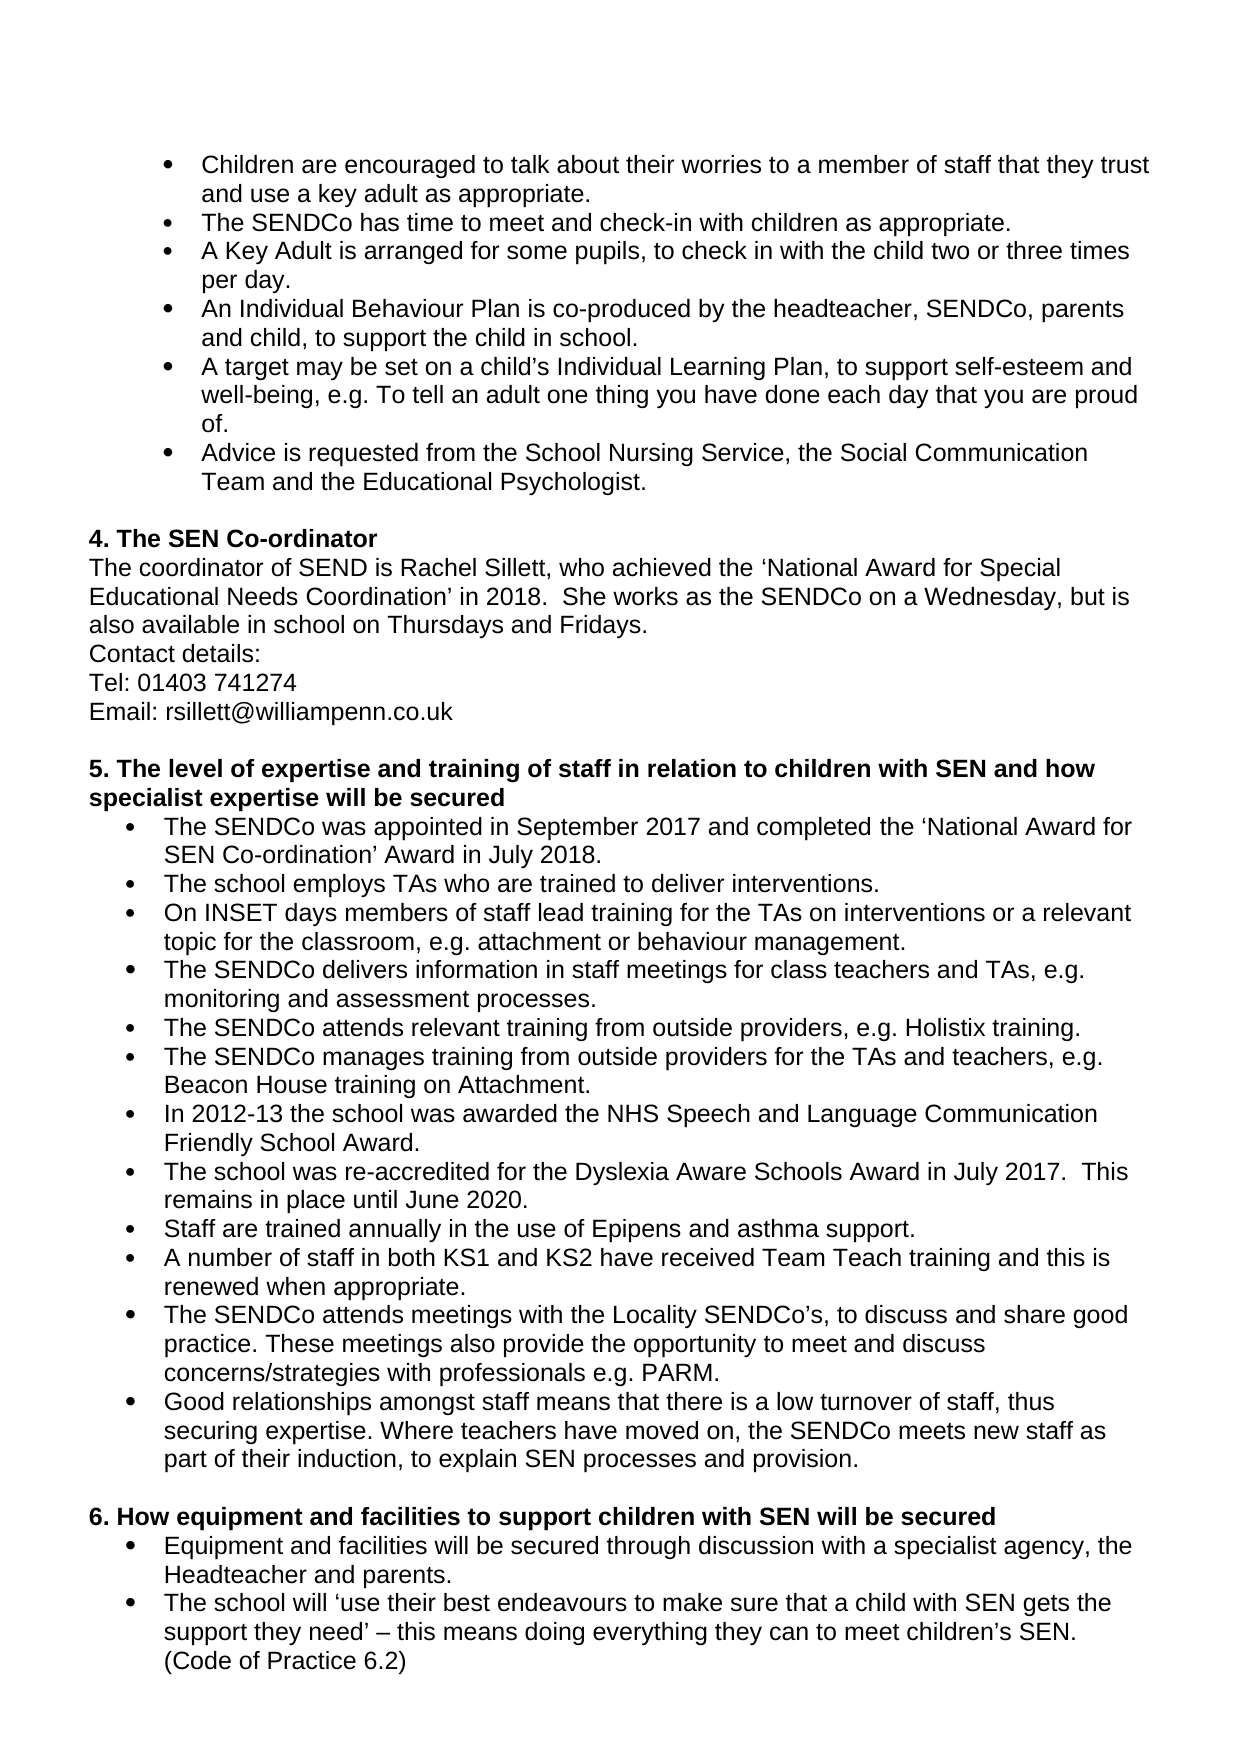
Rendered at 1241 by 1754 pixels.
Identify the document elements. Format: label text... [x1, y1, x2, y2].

list An Individual Behaviour Plan is co-produced by the headteacher, SENDCo, parents and child, to support the child in school. [164, 294, 1152, 351]
text Tel: 01403 741274 [89, 668, 1152, 697]
list Children are encouraged to talk about their worries to a member of staff that they trust and use a key adult as appropriate. [164, 150, 1152, 208]
text 6. How equipment and facilities to support children with SEN will be secured [89, 1502, 1152, 1531]
list The SENDCo attends relevant training from outside providers, e.g. Holistix training. [126, 1013, 1152, 1042]
list A target may be set on a child’s Individual Learning Plan, to support self-esteem and well-being, e.g. To tell an adult one thing you have done each day that you are proud of. [164, 351, 1152, 438]
text 5. The level of expertise and training of staff in relation to children with SEN and how specialist expertise will be secured [89, 754, 1152, 812]
list In 2012-13 the school was awarded the NHS Speech and Language Communication Friendly School Award. [126, 1099, 1152, 1157]
text The coordinator of SEND is Rachel Sillett, who achieved the ‘National Award for Special Educational Needs Coordination’ in 2018. She works as the SENDCo on a Wednesday, but is also available in school on Thursdays and Fridays. [89, 553, 1152, 639]
list A Key Adult is arranged for some pupils, to check in with the child two or three times per day. [164, 236, 1152, 294]
list The SENDCo manages training from outside providers for the TAs and teachers, e.g. Beacon House training on Attachment. [126, 1042, 1152, 1099]
list The SENDCo has time to meet and check-in with children as appropriate. [164, 208, 1152, 236]
list Equipment and facilities will be secured through discussion with a specialist agency, the Headteacher and parents. [126, 1531, 1152, 1588]
list A number of staff in both KS1 and KS2 have received Team Teach training and this is renewed when appropriate. [126, 1243, 1152, 1301]
list Advice is requested from the School Nursing Service, the Social Communication Team and the Educational Psychologist. [164, 438, 1152, 495]
list Staff are trained annually in the use of Epipens and asthma support. [126, 1214, 1152, 1243]
list The SENDCo was appointed in September 2017 and completed the ‘National Award for SEN Co-ordination’ Award in July 2018. [126, 812, 1152, 869]
list The school employs TAs who are trained to deliver interventions. [126, 869, 1152, 898]
list The school was re-accredited for the Dyslexia Aware Schools Award in July 2017. This remains in place until June 2020. [126, 1157, 1152, 1214]
list On INSET days members of staff lead training for the TAs on interventions or a relevant topic for the classroom, e.g. attachment or behaviour management. [126, 898, 1152, 955]
list The school will ‘use their best endeavours to make sure that a child with SEN gets the support they need’ – this means doing everything they can to meet children’s SEN. (Code of Practice 6.2) [126, 1588, 1152, 1675]
text 4. The SEN Co-ordinator [89, 524, 1152, 553]
text Contact details: [89, 639, 1152, 668]
list The SENDCo attends meetings with the Locality SENDCo’s, to discuss and share good practice. These meetings also provide the opportunity to meet and discuss concerns/strategies with professionals e.g. PARM. [126, 1301, 1152, 1387]
list The SENDCo delivers information in staff meetings for class teachers and TAs, e.g. monitoring and assessment processes. [126, 955, 1152, 1013]
text Email: rsillett@williampenn.co.uk [89, 697, 1152, 725]
list Good relationships amongst staff means that there is a low turnover of staff, thus securing expertise. Where teachers have moved on, the SENDCo meets new staff as part of their induction, to explain SEN processes and provision. [126, 1387, 1152, 1473]
